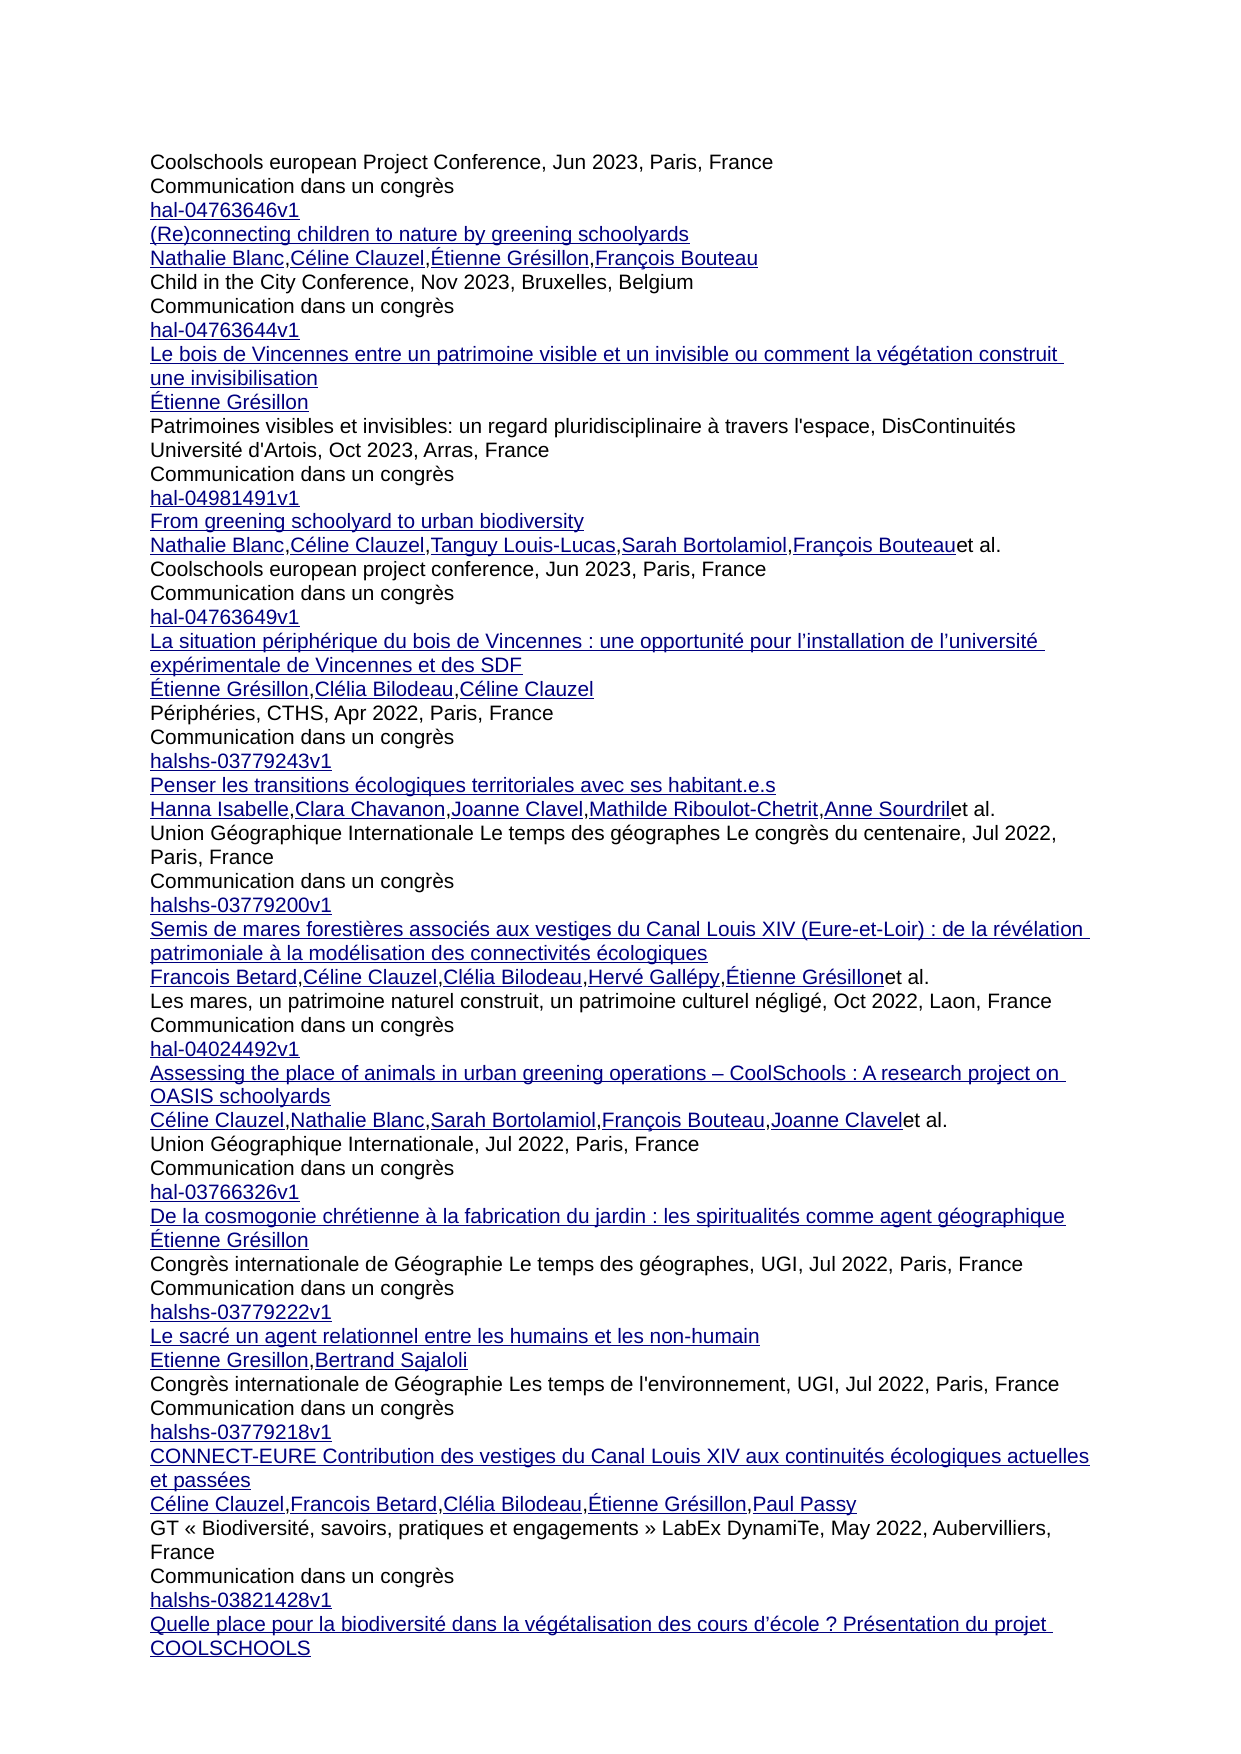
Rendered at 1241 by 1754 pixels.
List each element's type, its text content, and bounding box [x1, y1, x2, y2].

table_cell La situation périphérique du bois de Vincennes : une opportunité pour l’installation de l’université expérimentale de Vincennes et des SDF Étienne Grésillon,Clélia Bilodeau,Céline Clauzel Périphéries, CTHS, Apr 2022, Paris, France Communication dans un congrès halshs-03779243v1 [150, 629, 1090, 773]
table_cell (Re)connecting children to nature by greening schoolyards Nathalie Blanc,Céline Clauzel,Étienne Grésillon,François Bouteau Child in the City Conference, Nov 2023, Bruxelles, Belgium Communication dans un congrès hal-04763644v1 [150, 222, 1090, 342]
table_cell Semis de mares forestières associés aux vestiges du Canal Louis XIV (Eure-et-Loir) : de la révélation [150, 917, 1090, 938]
table_cell From greening schoolyard to urban biodiversity Nathalie Blanc,Céline Clauzel,Tanguy Louis-Lucas,Sarah Bortolamiol,François Bouteauet al. Coolschools european project conference, Jun 2023, Paris, France Communication dans un congrès hal-04763649v1 [150, 509, 1090, 629]
table_cell Le bois de Vincennes entre un patrimoine visible et un invisible ou comment la végétation construit une invisibilisation Étienne Grésillon Patrimoines visibles et invisibles: un regard pluridisciplinaire à travers l'espace, DisContinuités Université d'Artois, Oct 2023, Arras, France Communication dans un congrès hal-04981491v1 [150, 342, 1090, 509]
table_cell Assessing the place of animals in urban greening operations – CoolSchools : A research project on OASIS schoolyards Céline Clauzel,Nathalie Blanc,Sarah Bortolamiol,François Bouteau,Joanne Clavelet al. Union Géographique Internationale, Jul 2022, Paris, France Communication dans un congrès hal-03766326v1 [150, 1060, 1090, 1204]
table_cell Coolschools european Project Conference, Jun 2023, Paris, France Communication dans un congrès hal-04763646v1 [150, 150, 1090, 222]
table_cell et passées Céline Clauzel,Francois Betard,Clélia Bilodeau,Étienne Grésillon,Paul Passy GT « Biodiversité, savoirs, pratiques et engagements » LabEx DynamiTe, May 2022, Aubervilliers, France Communication dans un congrès halshs-03821428v1 [150, 1466, 1090, 1611]
table_cell Le sacré un agent relationnel entre les humains et les non-humain Etienne Gresillon,Bertrand Sajaloli Congrès internationale de Géographie Les temps de l'environnement, UGI, Jul 2022, Paris, France Communication dans un congrès halshs-03779218v1 [150, 1324, 1090, 1444]
table_cell De la cosmogonie chrétienne à la fabrication du jardin : les spiritualités comme agent géographique Étienne Grésillon Congrès internationale de Géographie Le temps des géographes, UGI, Jul 2022, Paris, France Communication dans un congrès halshs-03779222v1 [150, 1204, 1090, 1324]
table_cell Quelle place pour la biodiversité dans la végétalisation des cours d’école ? Présentation du projet COOLSCHOOLS [150, 1611, 1090, 1659]
table_cell CONNECT-EURE Contribution des vestiges du Canal Louis XIV aux continuités écologiques actuelles [150, 1444, 1090, 1465]
table_cell Penser les transitions écologiques territoriales avec ses habitant.e.s Hanna Isabelle,Clara Chavanon,Joanne Clavel,Mathilde Riboulot-Chetrit,Anne Sourdrilet al. Union Géographique Internationale Le temps des géographes Le congrès du centenaire, Jul 2022, Paris, France Communication dans un congrès halshs-03779200v1 [150, 773, 1090, 917]
table_cell patrimoniale à la modélisation des connectivités écologiques Francois Betard,Céline Clauzel,Clélia Bilodeau,Hervé Gallépy,Étienne Grésillonet al. Les mares, un patrimoine naturel construit, un patrimoine culturel négligé, Oct 2022, Laon, France Communication dans un congrès hal-04024492v1 [150, 939, 1090, 1060]
